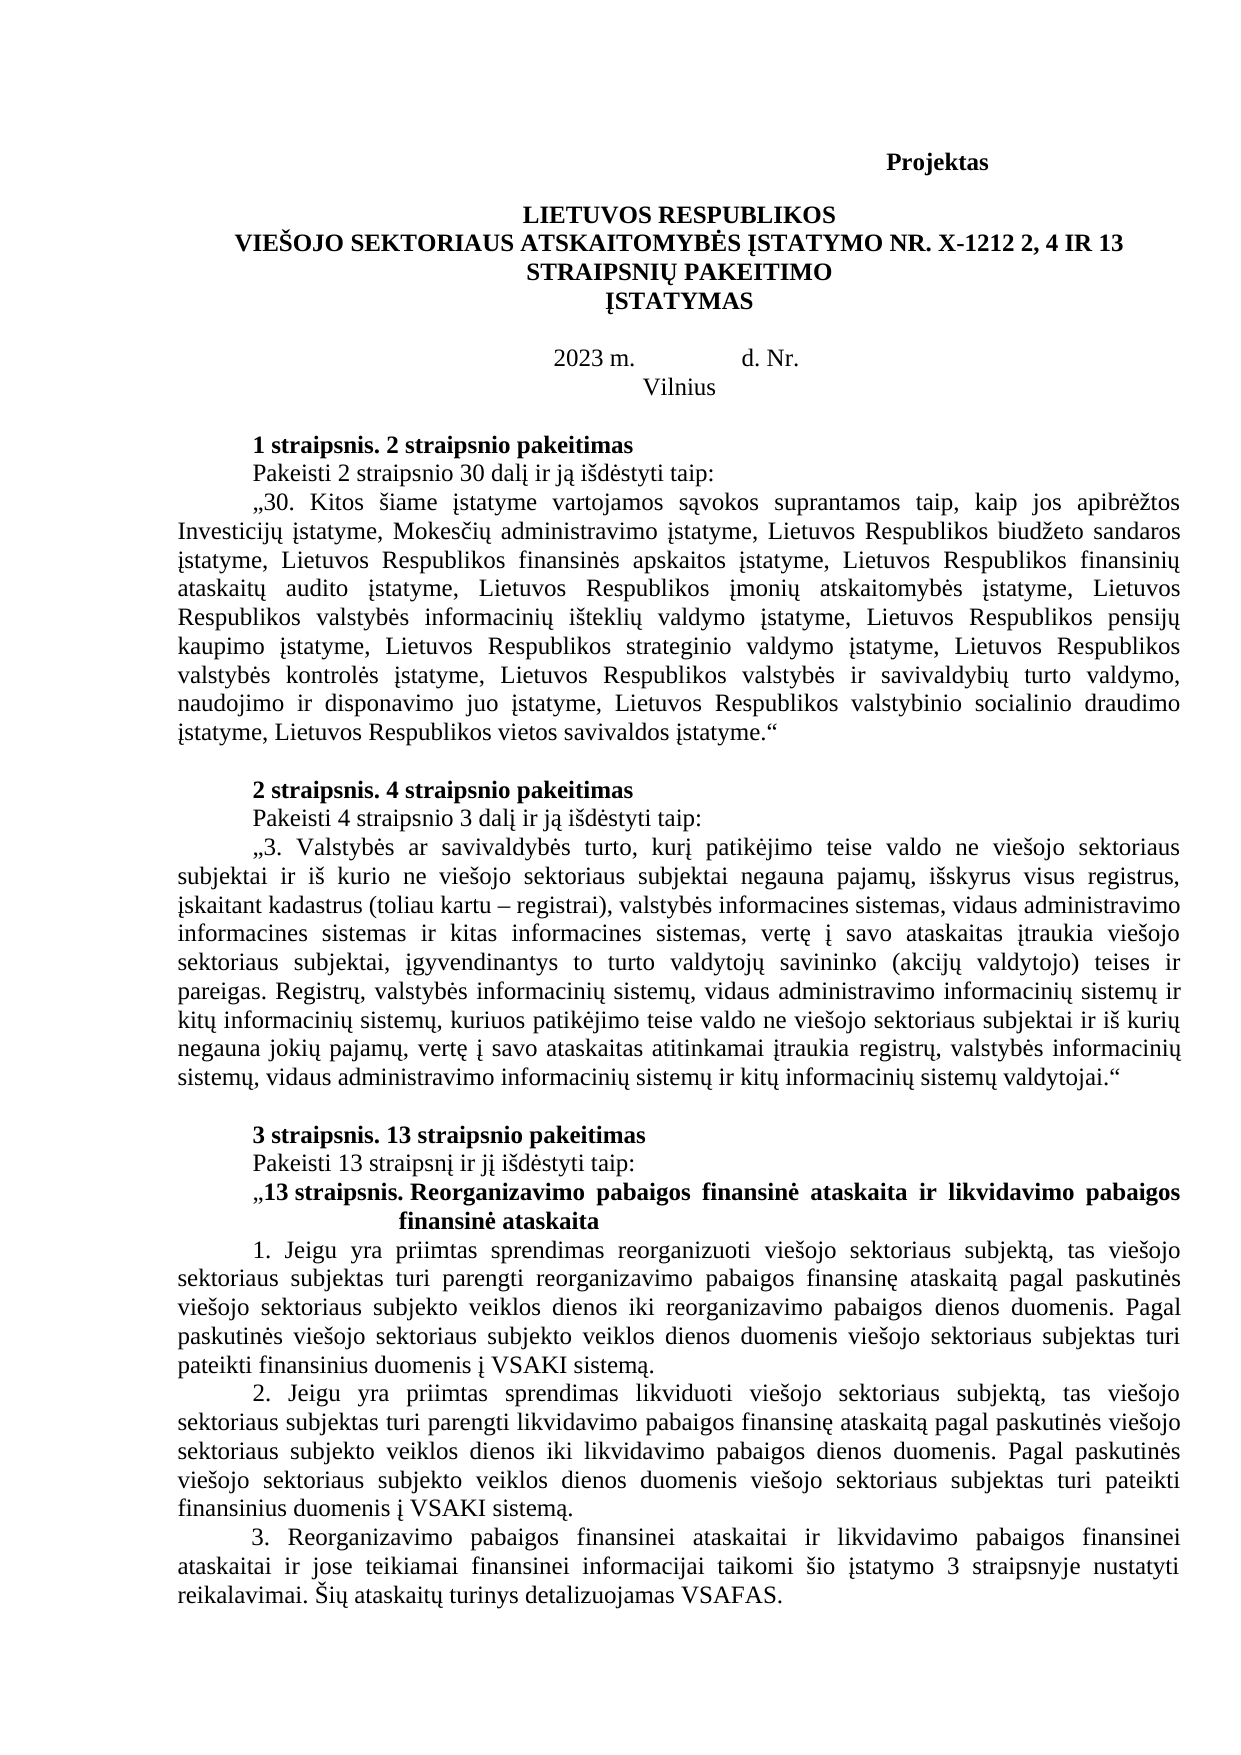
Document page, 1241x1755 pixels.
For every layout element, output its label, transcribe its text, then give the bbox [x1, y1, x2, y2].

text 3 straipsnis. 13 straipsnio pakeitimas [177, 1120, 1181, 1148]
text 2 straipsnis. 4 straipsnio pakeitimas [177, 775, 1181, 803]
text „3. Valstybės ar savivaldybės turto, kurį patikėjimo teise valdo ne viešojo sektoriaus subjektai ir iš kurio ne viešojo sektoriaus subjektai negauna pajamų, išskyrus visus registrus, įskaitant kadastrus (toliau kartu – registrai), valstybės informacines sistemas, vidaus administravimo informacines sistemas ir kitas informacines sistemas, vertę į savo ataskaitas įtraukia viešojo sektoriaus subjektai, įgyvendinantys to turto valdytojų savininko (akcijų valdytojo) teises ir pareigas. Registrų, valstybės informacinių sistemų, vidaus administravimo informacinių sistemų ir kitų informacinių sistemų, kuriuos patikėjimo teise valdo ne viešojo sektoriaus subjektai ir iš kurių negauna jokių pajamų, vertę į savo ataskaitas atitinkamai įtraukia registrų, valstybės informacinių sistemų, vidaus administravimo informacinių sistemų ir kitų informacinių sistemų valdytojai.“ [177, 832, 1181, 1091]
text 1 straipsnis. 2 straipsnio pakeitimas [177, 430, 1181, 458]
text „13 straipsnis. Reorganizavimo pabaigos finansinė ataskaita ir likvidavimo pabaigos finansinė ataskaita [252, 1177, 1181, 1235]
text LIETUVOS RESPUBLIKOS [177, 200, 1181, 228]
text 1. Jeigu yra priimtas sprendimas reorganizuoti viešojo sektoriaus subjektą, tas viešojo sektoriaus subjektas turi parengti reorganizavimo pabaigos finansinę ataskaitą pagal paskutinės viešojo sektoriaus subjekto veiklos dienos iki reorganizavimo pabaigos dienos duomenis. Pagal paskutinės viešojo sektoriaus subjekto veiklos dienos duomenis viešojo sektoriaus subjektas turi pateikti finansinius duomenis į VSAKI sistemą. [177, 1235, 1181, 1378]
text ĮSTATYMAS [177, 286, 1181, 315]
text Pakeisti 13 straipsnį ir jį išdėstyti taip: [177, 1148, 1181, 1177]
text Vilnius [177, 372, 1181, 401]
text Pakeisti 2 straipsnio 30 dalį ir ją išdėstyti taip: [177, 458, 1181, 487]
text VIEŠOJO SEKTORIAUS ATSKAITOMYBĖS ĮSTATYMO NR. X-1212 2, 4 IR 13 STRAIPSNIŲ PAKEITIMO [177, 228, 1181, 286]
text 2023 m. d. Nr. [177, 343, 1181, 372]
text „30. Kitos šiame įstatyme vartojamos sąvokos suprantamos taip, kaip jos apibrėžtos Investicijų įstatyme, Mokesčių administravimo įstatyme, Lietuvos Respublikos biudžeto sandaros įstatyme, Lietuvos Respublikos finansinės apskaitos įstatyme, Lietuvos Respublikos finansinių ataskaitų audito įstatyme, Lietuvos Respublikos įmonių atskaitomybės įstatyme, Lietuvos Respublikos valstybės informacinių išteklių valdymo įstatyme, Lietuvos Respublikos pensijų kaupimo įstatyme, Lietuvos Respublikos strateginio valdymo įstatyme, Lietuvos Respublikos valstybės kontrolės įstatyme, Lietuvos Respublikos valstybės ir savivaldybių turto valdymo, naudojimo ir disponavimo juo įstatyme, Lietuvos Respublikos valstybinio socialinio draudimo įstatyme, Lietuvos Respublikos vietos savivaldos įstatyme.“ [177, 487, 1181, 746]
text Pakeisti 4 straipsnio 3 dalį ir ją išdėstyti taip: [177, 803, 1181, 832]
text 2. Jeigu yra priimtas sprendimas likviduoti viešojo sektoriaus subjektą, tas viešojo sektoriaus subjektas turi parengti likvidavimo pabaigos finansinę ataskaitą pagal paskutinės viešojo sektoriaus subjekto veiklos dienos iki likvidavimo pabaigos dienos duomenis. Pagal paskutinės viešojo sektoriaus subjekto veiklos dienos duomenis viešojo sektoriaus subjektas turi pateikti finansinius duomenis į VSAKI sistemą. [177, 1378, 1181, 1522]
text 3. Reorganizavimo pabaigos finansinei ataskaitai ir likvidavimo pabaigos finansinei ataskaitai ir jose teikiamai finansinei informacijai taikomi šio įstatymo 3 straipsnyje nustatyti reikalavimai. Šių ataskaitų turinys detalizuojamas VSAFAS. [177, 1522, 1181, 1608]
text Projektas [886, 147, 1181, 176]
